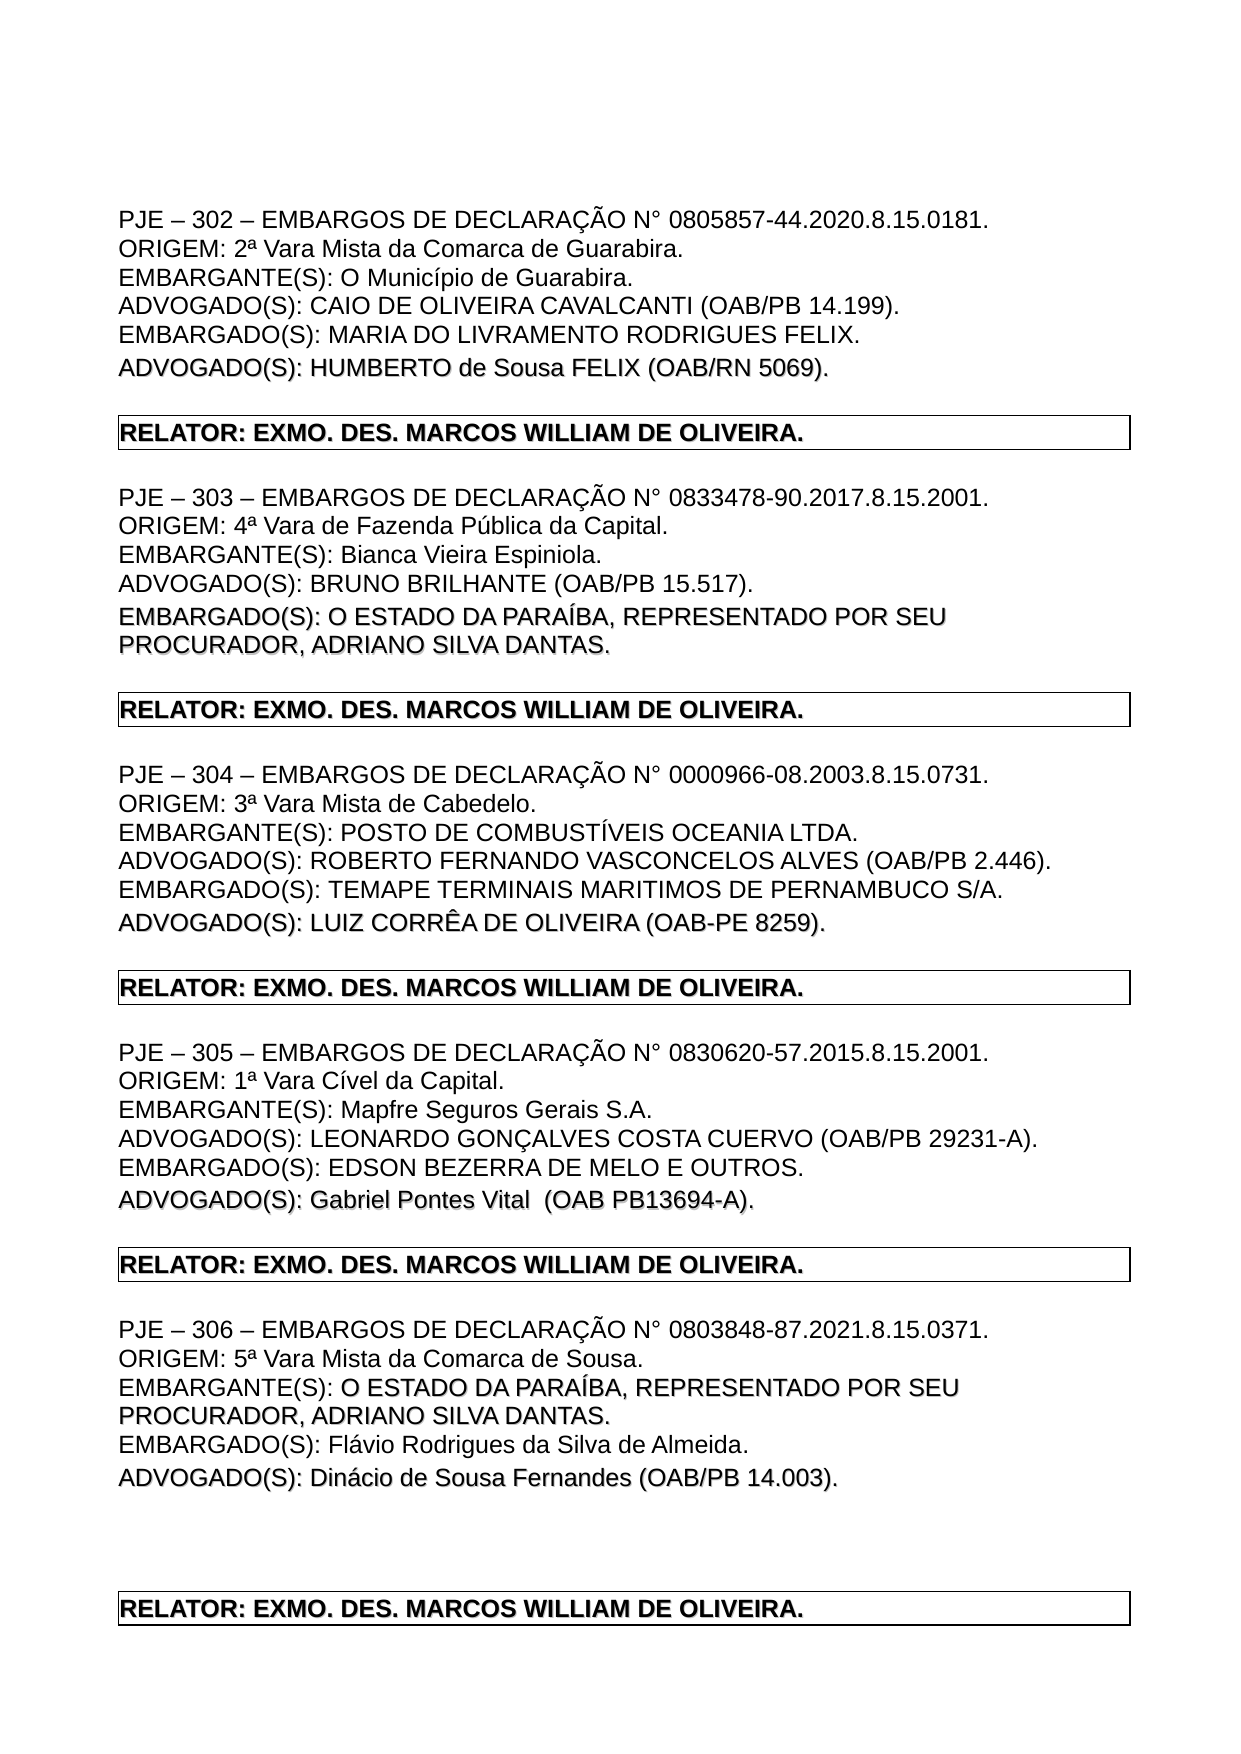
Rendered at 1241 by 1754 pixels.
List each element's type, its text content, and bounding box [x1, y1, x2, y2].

text ADVOGADO(S): Gabriel Pontes Vital (OAB PB13694-A). [118, 1186, 1131, 1214]
text RELATOR: EXMO. DES. MARCOS WILLIAM DE OLIVEIRA. [119, 416, 1129, 449]
text PJE – 305 – EMBARGOS DE DECLARAÇÃO N° 0830620-57.2015.8.15.2001. [118, 1038, 1122, 1066]
text EMBARGADO(S): TEMAPE TERMINAIS MARITIMOS DE PERNAMBUCO S/A. [118, 875, 1122, 904]
text ADVOGADO(S): LUIZ CORRÊA DE OLIVEIRA (OAB-PE 8259). [118, 908, 1131, 937]
text ORIGEM: 3ª Vara Mista de Cabedelo. [118, 789, 1122, 818]
text PJE – 303 – EMBARGOS DE DECLARAÇÃO N° 0833478-90.2017.8.15.2001. [118, 483, 1122, 511]
text ADVOGADO(S): Dinácio de Sousa Fernandes (OAB/PB 14.003). [118, 1463, 1131, 1492]
text RELATOR: EXMO. DES. MARCOS WILLIAM DE OLIVEIRA. [119, 1248, 1129, 1281]
text ADVOGADO(S): ROBERTO FERNANDO VASCONCELOS ALVES (OAB/PB 2.446). [118, 846, 1122, 875]
text ORIGEM: 2ª Vara Mista da Comarca de Guarabira. [118, 234, 1122, 263]
text ADVOGADO(S): CAIO DE OLIVEIRA CAVALCANTI (OAB/PB 14.199). [118, 291, 1122, 320]
text PJE – 302 – EMBARGOS DE DECLARAÇÃO N° 0805857-44.2020.8.15.0181. [118, 205, 1122, 234]
text EMBARGADO(S): O ESTADO DA PARAÍBA, REPRESENTADO POR SEU PROCURADOR, ADRIANO SILVA DANTAS. [118, 602, 1131, 659]
text EMBARGANTE(S): POSTO DE COMBUSTÍVEIS OCEANIA LTDA. [118, 818, 1122, 846]
text ORIGEM: 4ª Vara de Fazenda Pública da Capital. [118, 511, 1122, 540]
text EMBARGADO(S): MARIA DO LIVRAMENTO RODRIGUES FELIX. [118, 320, 1122, 349]
text ADVOGADO(S): LEONARDO GONÇALVES COSTA CUERVO (OAB/PB 29231-A). [118, 1124, 1122, 1153]
text RELATOR: EXMO. DES. MARCOS WILLIAM DE OLIVEIRA. [119, 1592, 1129, 1624]
text EMBARGANTE(S): Mapfre Seguros Gerais S.A. [118, 1095, 1122, 1124]
text EMBARGADO(S): EDSON BEZERRA DE MELO E OUTROS. [118, 1153, 1122, 1181]
text ADVOGADO(S): HUMBERTO de Sousa FELIX (OAB/RN 5069). [118, 353, 1131, 382]
text PJE – 306 – EMBARGOS DE DECLARAÇÃO N° 0803848-87.2021.8.15.0371. [118, 1315, 1122, 1344]
text ORIGEM: 1ª Vara Cível da Capital. [118, 1066, 1122, 1095]
text ADVOGADO(S): BRUNO BRILHANTE (OAB/PB 15.517). [118, 569, 1122, 598]
text RELATOR: EXMO. DES. MARCOS WILLIAM DE OLIVEIRA. [119, 971, 1129, 1004]
text ORIGEM: 5ª Vara Mista da Comarca de Sousa. [118, 1344, 1122, 1373]
text EMBARGANTE(S): O ESTADO DA PARAÍBA, REPRESENTADO POR SEU PROCURADOR, ADRIANO SILVA DANTAS. [118, 1373, 1122, 1430]
text EMBARGANTE(S): O Município de Guarabira. [118, 263, 1122, 291]
text RELATOR: EXMO. DES. MARCOS WILLIAM DE OLIVEIRA. [119, 693, 1129, 726]
text EMBARGANTE(S): Bianca Vieira Espiniola. [118, 540, 1122, 569]
text PJE – 304 – EMBARGOS DE DECLARAÇÃO N° 0000966-08.2003.8.15.0731. [118, 760, 1122, 789]
text EMBARGADO(S): Flávio Rodrigues da Silva de Almeida. [118, 1430, 1122, 1459]
